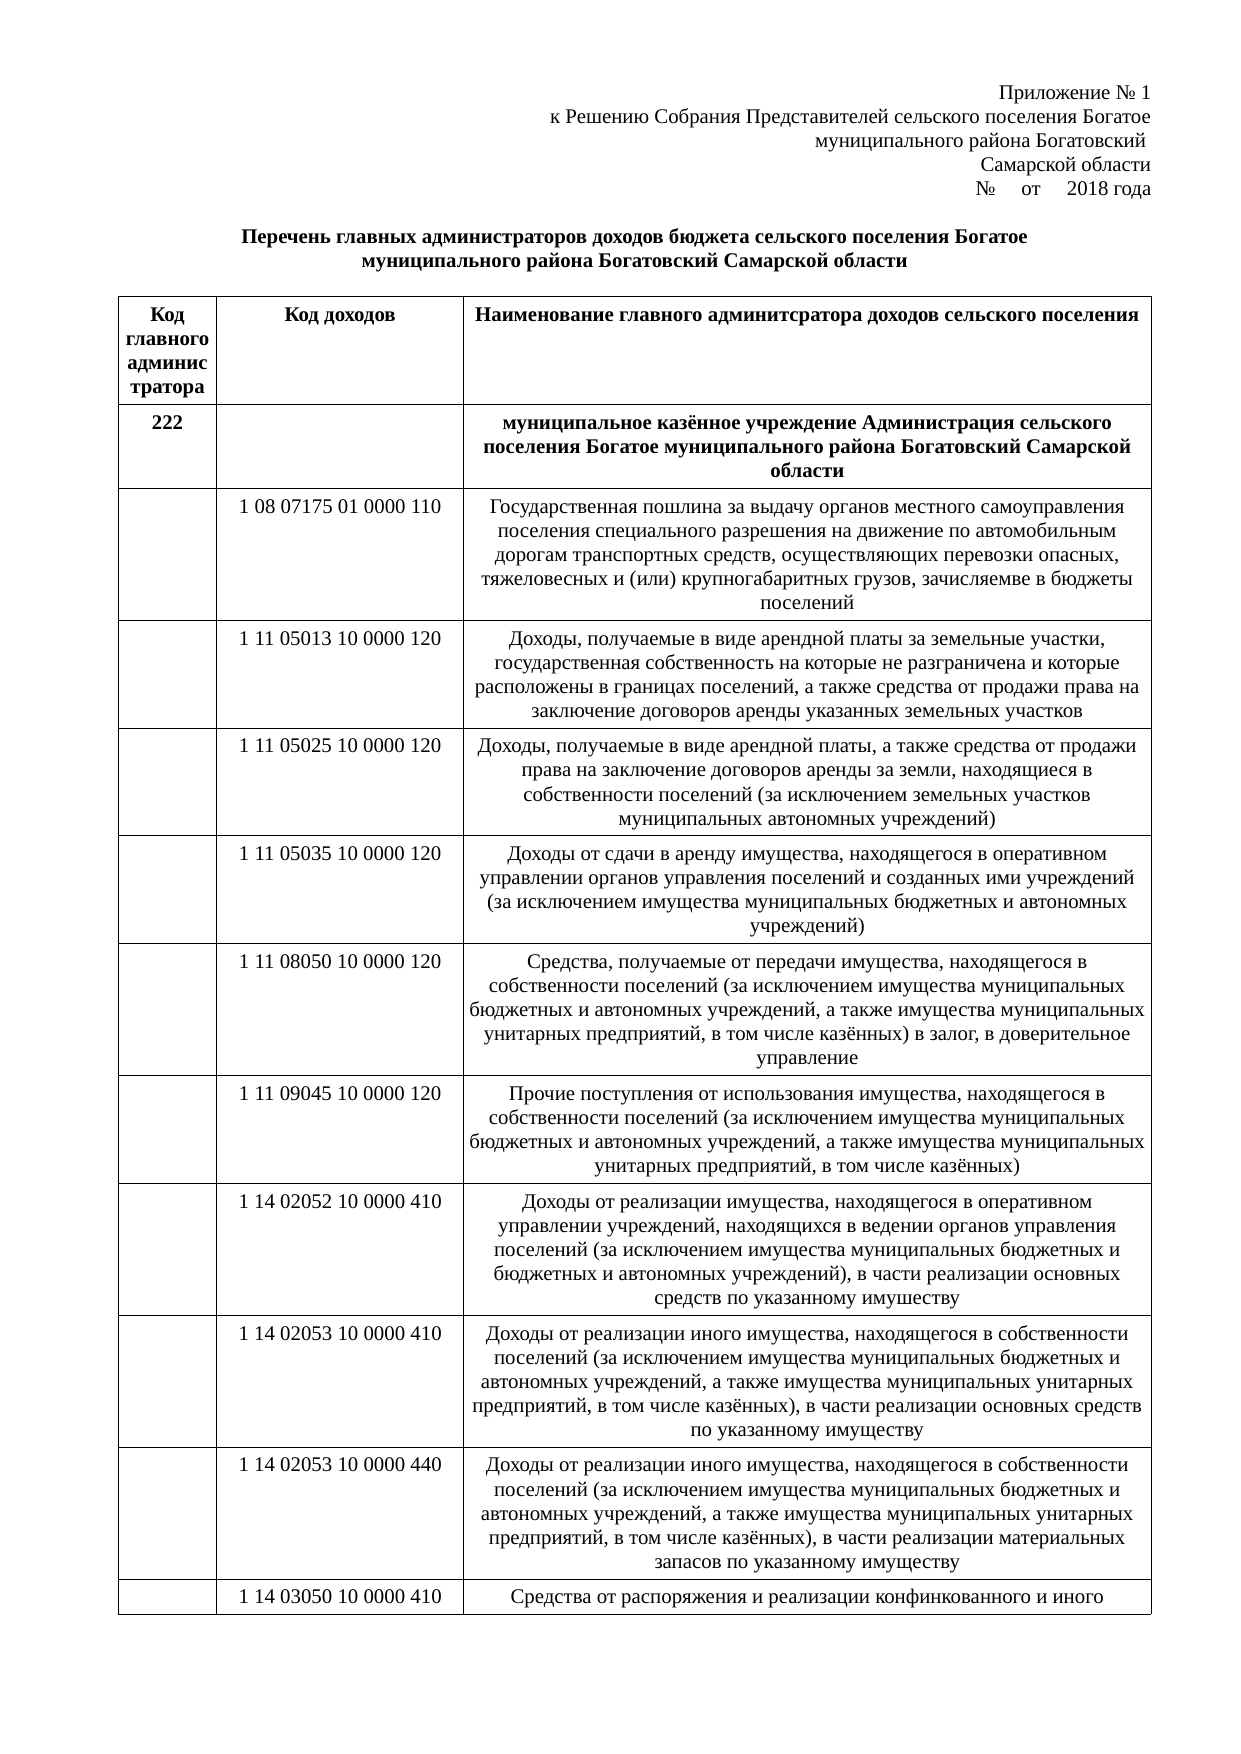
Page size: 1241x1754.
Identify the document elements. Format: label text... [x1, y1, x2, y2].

table_cell муниципальное казённое учреждение Администрация сельского поселения Богатое муниципального района Богатовский Самарской области [464, 405, 1151, 488]
table_cell 1 14 02053 10 0000 410 [217, 1316, 463, 1447]
table_header Наименование главного админитсратора доходов сельского поселения [464, 297, 1151, 404]
table_cell Государственная пошлина за выдачу органов местного самоуправления поселения специального разрешения на движение по автомобильным дорогам транспортных средств, осуществляющих перевозки опасных, тяжеловесных и (или) крупногабаритных грузов, зачисляемве в бюджеты поселений [464, 489, 1151, 620]
table_cell 1 08 07175 01 0000 110 [217, 489, 463, 620]
table_cell Средства, получаемые от передачи имущества, находящегося в собственности поселений (за исключением имущества муниципальных бюджетных и автономных учреждений, а также имущества муниципальных унитарных предприятий, в том числе казённых) в залог, в доверительное управление [464, 944, 1151, 1075]
table_cell 1 11 09045 10 0000 120 [217, 1076, 463, 1183]
table_cell [119, 1184, 216, 1315]
table_cell Доходы от реализации иного имущества, находящегося в собственности поселений (за исключением имущества муниципальных бюджетных и автономных учреждений, а также имущества муниципальных унитарных предприятий, в том числе казённых), в части реализации основных средств по указанному имуществу [464, 1316, 1151, 1447]
table_cell Доходы от реализации иного имущества, находящегося в собственности поселений (за исключением имущества муниципальных бюджетных и автономных учреждений, а также имущества муниципальных унитарных предприятий, в том числе казённых), в части реализации материальных запасов по указанному имуществу [464, 1448, 1151, 1578]
text муниципального района Богатовский [118, 128, 1151, 152]
table_cell [119, 1316, 216, 1447]
table_header Код доходов [217, 297, 463, 404]
text № от 2018 года [118, 176, 1151, 200]
table_header Код главного администратора [119, 297, 216, 404]
text Приложение № 1 [118, 80, 1151, 104]
table_cell Доходы от реализации имущества, находящегося в оперативном управлении учреждений, находящихся в ведении органов управления поселений (за исключением имущества муниципальных бюджетных и бюджетных и автономных учреждений), в части реализации основных средств по указанному имушеству [464, 1184, 1151, 1315]
table_cell [217, 405, 463, 488]
table_cell 1 11 08050 10 0000 120 [217, 944, 463, 1075]
table_cell [119, 1076, 216, 1183]
text Перечень главных администраторов доходов бюджета сельского поселения Богатое [118, 224, 1151, 248]
text Самарской области [118, 152, 1151, 176]
text муниципального района Богатовский Самарской области [118, 248, 1151, 272]
table_cell Прочие поступления от использования имущества, находящегося в собственности поселений (за исключением имущества муниципальных бюджетных и автономных учреждений, а также имущества муниципальных унитарных предприятий, в том числе казённых) [464, 1076, 1151, 1183]
table_cell [119, 1580, 216, 1614]
table_cell 1 14 02052 10 0000 410 [217, 1184, 463, 1315]
table_cell Доходы от сдачи в аренду имущества, находящегося в оперативном управлении органов управления поселений и созданных ими учреждений (за исключением имущества муниципальных бюджетных и автономных учреждений) [464, 836, 1151, 943]
table_cell Доходы, получаемые в виде арендной платы, а также средства от продажи права на заключение договоров аренды за земли, находящиеся в собственности поселений (за исключением земельных участков муниципальных автономных учреждений) [464, 729, 1151, 835]
table_cell 1 11 05035 10 0000 120 [217, 836, 463, 943]
table_cell [119, 944, 216, 1075]
table_cell 1 14 02053 10 0000 440 [217, 1448, 463, 1578]
table_cell [119, 489, 216, 620]
table_cell 1 11 05025 10 0000 120 [217, 729, 463, 835]
text к Решению Собрания Представителей сельского поселения Богатое [118, 104, 1151, 128]
table_cell Доходы, получаемые в виде арендной платы за земельные участки, государственная собственность на которые не разграничена и которые расположены в границах поселений, а также средства от продажи права на заключение договоров аренды указанных земельных участков [464, 621, 1151, 727]
table_cell [119, 621, 216, 727]
table_cell [119, 729, 216, 835]
table_cell 1 14 03050 10 0000 410 [217, 1580, 463, 1614]
table_cell 1 11 05013 10 0000 120 [217, 621, 463, 727]
table_cell [119, 836, 216, 943]
table_cell Средства от распоряжения и реализации конфинкованного и иного [464, 1580, 1151, 1614]
table_cell 222 [119, 405, 216, 488]
table_cell [119, 1448, 216, 1578]
